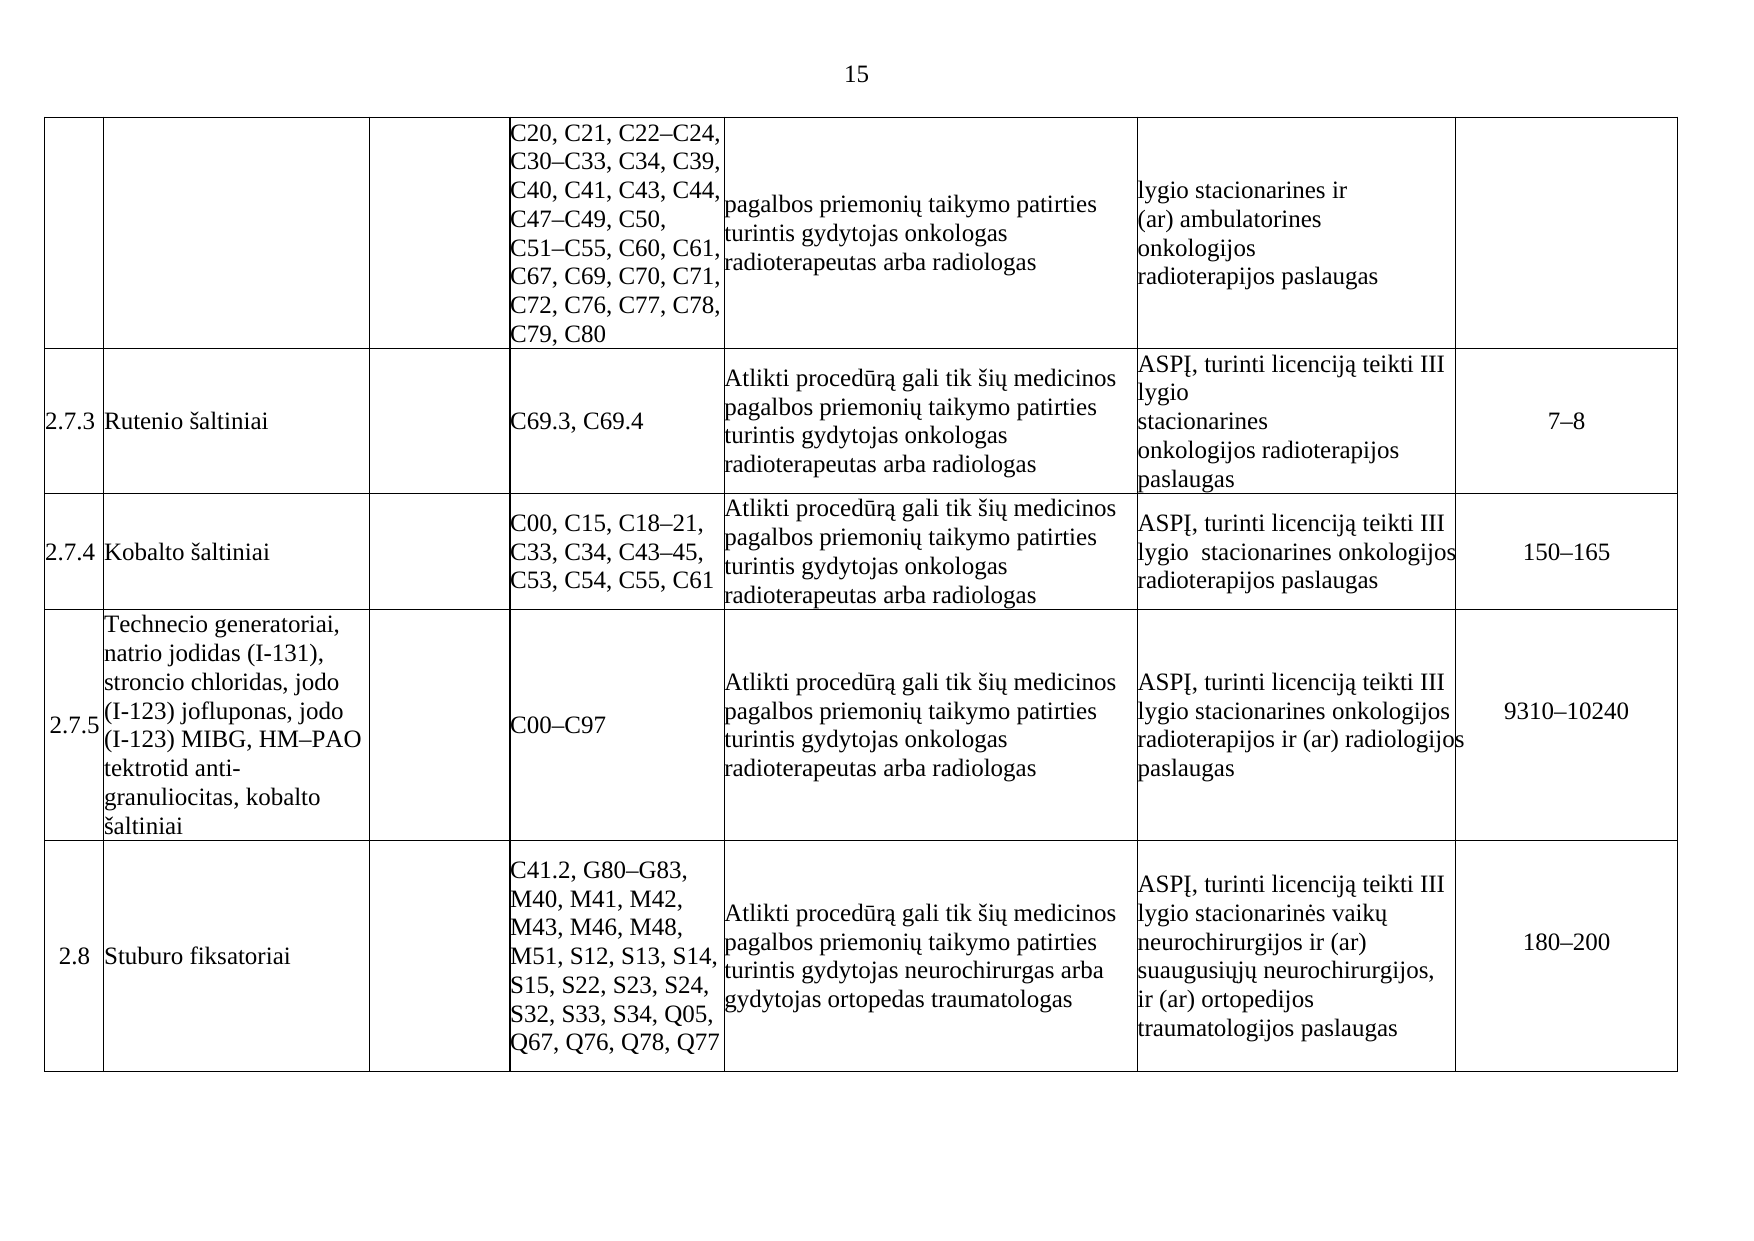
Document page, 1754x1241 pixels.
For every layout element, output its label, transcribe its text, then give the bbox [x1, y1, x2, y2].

table_cell Kobalto šaltiniai [104, 494, 369, 608]
table_cell 180–200 [1456, 841, 1677, 1071]
table_cell pagalbos priemonių taikymo patirties turintis gydytojas onkologas radioterapeutas arba radiologas [725, 118, 1137, 348]
table_cell lygio stacionarines ir (ar) ambulatorines onkologijos radioterapijos paslaugas [1138, 118, 1455, 348]
table_cell C00, C15, C18–21, C33, C34, C43–45, C53, C54, C55, C61 [511, 494, 724, 608]
table_cell 9310–10240 [1456, 610, 1677, 839]
table_cell ASPĮ, turinti licenciją teikti III lygio stacionarines onkologijos radioterapijos paslaugas [1138, 494, 1455, 608]
table_cell [370, 841, 509, 1071]
table_cell ASPĮ, turinti licenciją teikti III lygio stacionarines onkologijos radioterapijos paslaugas [1138, 349, 1455, 492]
table_cell 2.8 [45, 841, 103, 1071]
table_cell Technecio generatoriai, natrio jodidas (I-131), stroncio chloridas, jodo (I-123) jofluponas, jodo (I-123) MIBG, HM–PAO tektrotid anti- granuliocitas, kobalto šaltiniai [104, 610, 369, 839]
table_cell 2.7.5 [45, 610, 103, 839]
table_cell Atlikti procedūrą gali tik šių medicinos pagalbos priemonių taikymo patirties turintis gydytojas onkologas radioterapeutas arba radiologas [725, 610, 1137, 839]
table_cell C20, C21, C22–C24, C30–C33, C34, C39, C40, C41, C43, C44, C47–C49, C50, C51–C55, C60, C61, C67, C69, C70, C71, C72, C76, C77, C78, C79, C80 [511, 118, 724, 348]
table_cell [370, 610, 509, 839]
table_cell ASPĮ, turinti licenciją teikti III lygio stacionarines onkologijos radioterapijos ir (ar) radiologijos paslaugas [1138, 610, 1455, 839]
table_cell [1456, 118, 1677, 348]
table_cell C00–C97 [511, 610, 724, 839]
table_cell C69.3, C69.4 [511, 349, 724, 492]
table_cell [104, 118, 369, 348]
table_cell 2.7.4 [45, 494, 103, 608]
table_cell [45, 118, 103, 348]
table_cell [370, 118, 509, 348]
table_cell Atlikti procedūrą gali tik šių medicinos pagalbos priemonių taikymo patirties turintis gydytojas neurochirurgas arba gydytojas ortopedas traumatologas [725, 841, 1137, 1071]
table_cell [370, 494, 509, 608]
table_cell Rutenio šaltiniai [104, 349, 369, 492]
table_cell ASPĮ, turinti licenciją teikti III lygio stacionarinės vaikų neurochirurgijos ir (ar) suaugusiųjų neurochirurgijos, ir (ar) ortopedijos traumatologijos paslaugas [1138, 841, 1455, 1071]
table_cell Atlikti procedūrą gali tik šių medicinos pagalbos priemonių taikymo patirties turintis gydytojas onkologas radioterapeutas arba radiologas [725, 494, 1137, 608]
table_cell [370, 349, 509, 492]
table_cell Stuburo fiksatoriai [104, 841, 369, 1071]
table_cell 2.7.3 [45, 349, 103, 492]
table_cell C41.2, G80–G83, M40, M41, M42, M43, M46, M48, M51, S12, S13, S14, S15, S22, S23, S24, S32, S33, S34, Q05, Q67, Q76, Q78, Q77 [511, 841, 724, 1071]
table_cell 150–165 [1456, 494, 1677, 608]
table_cell Atlikti procedūrą gali tik šių medicinos pagalbos priemonių taikymo patirties turintis gydytojas onkologas radioterapeutas arba radiologas [725, 349, 1137, 492]
table_cell 7–8 [1456, 349, 1677, 492]
